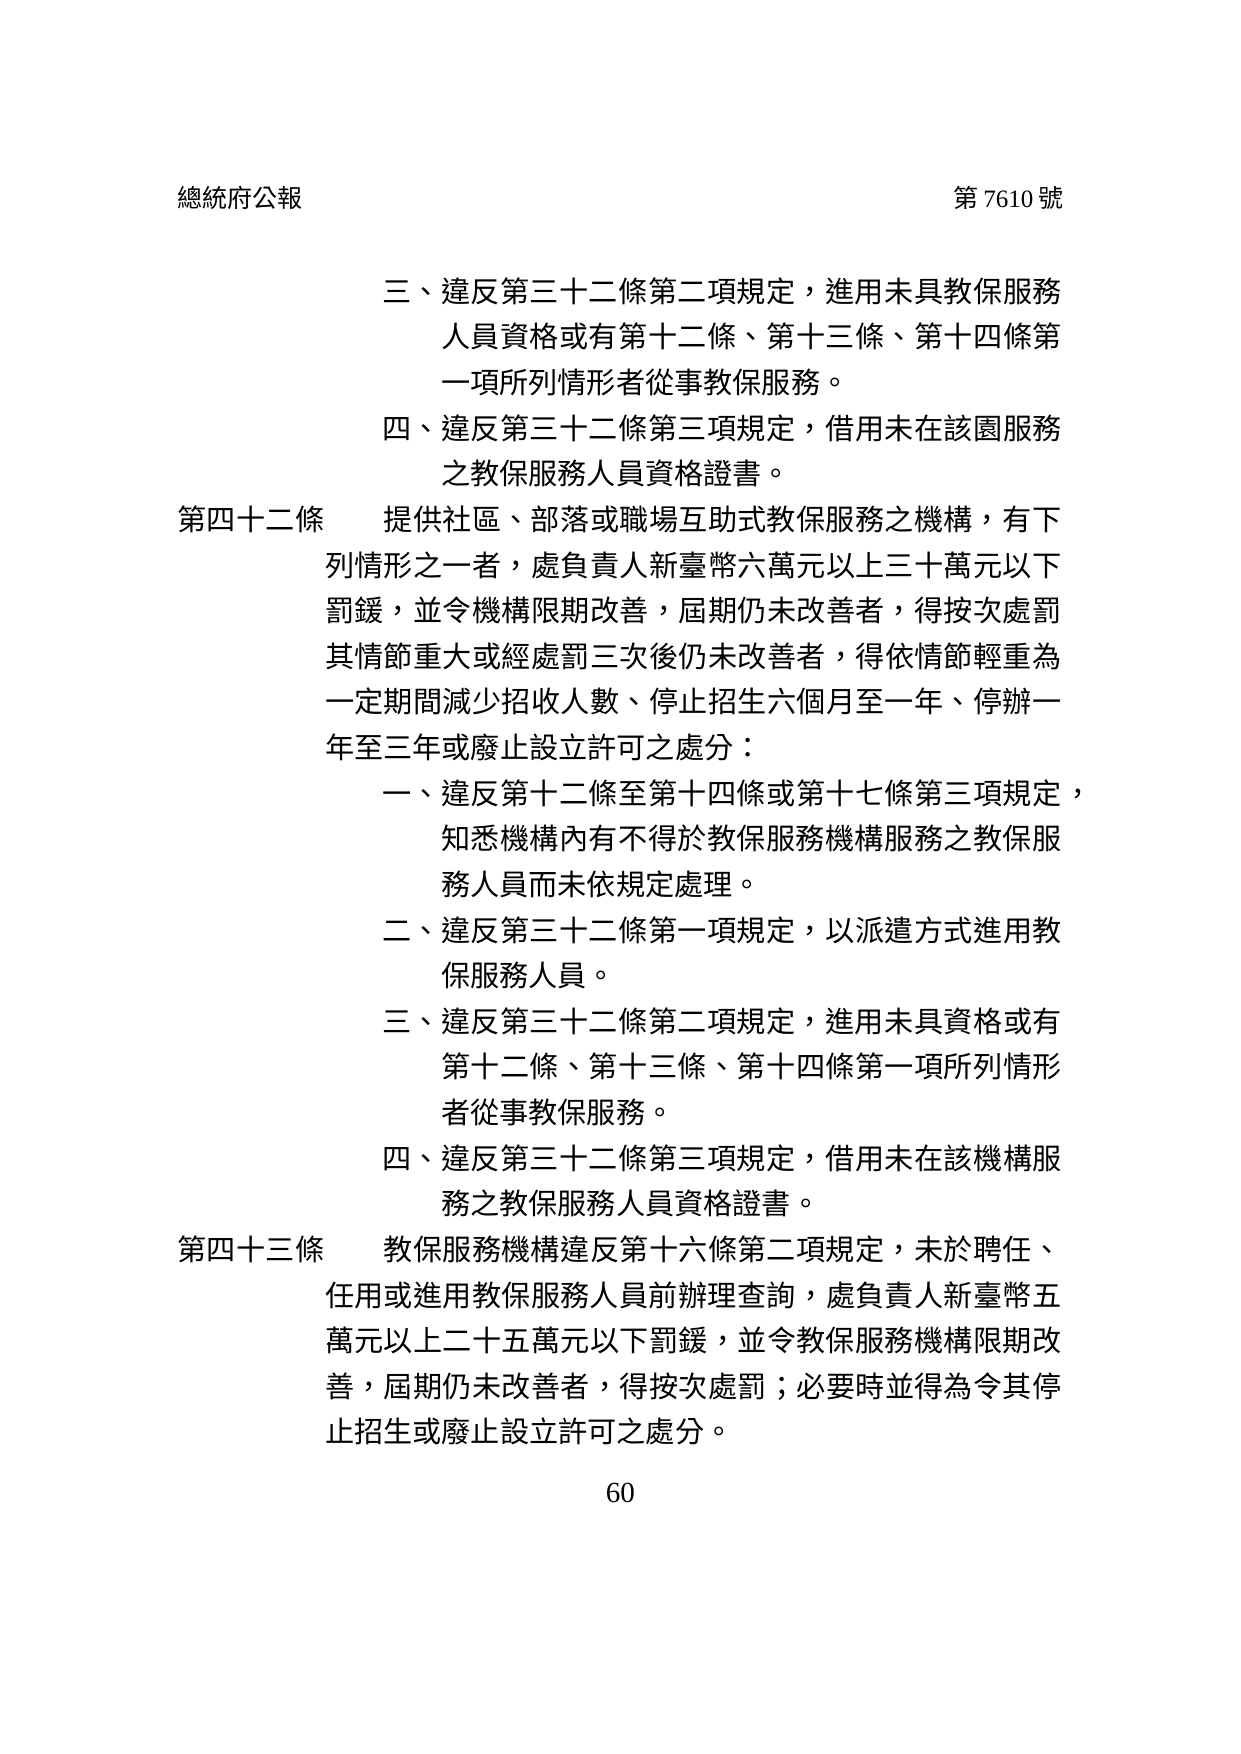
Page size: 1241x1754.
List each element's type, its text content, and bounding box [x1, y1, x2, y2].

text 第四十二條 提供社區、部落或職場互助式教保服務之機構，有下列情形之一者，處負責人新臺幣六萬元以上三十萬元以下罰鍰，並令機構限期改善，屆期仍未改善者，得按次處罰；其情節重大或經處罰三次後仍未改善者，得依情節輕重為一定期間減少招收人數、停止招生六個月至一年、停辦一年至三年或廢止設立許可之處分： [177, 494, 1063, 768]
text 三、 違反第三十二條第二項規定，進用未具教保服務人員資格或有第十二條、第十三條、第十四條第一項所列情形者從事教保服務。 [382, 266, 1063, 403]
text 第四十三條 教保服務機構違反第十六條第二項規定，未於聘任、任用或進用教保服務人員前辦理查詢，處負責人新臺幣五萬元以上二十五萬元以下罰鍰，並令教保服務機構限期改善，屆期仍未改善者，得按次處罰；必要時並得為令其停止招生或廢止設立許可之處分。 [177, 1224, 1063, 1452]
text 三、 違反第三十二條第二項規定，進用未具資格或有第十二條、第十三條、第十四條第一項所列情形者從事教保服務。 [382, 996, 1063, 1133]
text 四、 違反第三十二條第三項規定，借用未在該園服務之教保服務人員資格證書。 [382, 403, 1063, 494]
text 二、 違反第三十二條第一項規定，以派遣方式進用教保服務人員。 [382, 904, 1063, 996]
text 四、 違反第三十二條第三項規定，借用未在該機構服務之教保服務人員資格證書。 [382, 1133, 1063, 1224]
text 一、 違反第十二條至第十四條或第十七條第三項規定，知悉機構內有不得於教保服務機構服務之教保服務人員而未依規定處理。 [382, 768, 1063, 904]
